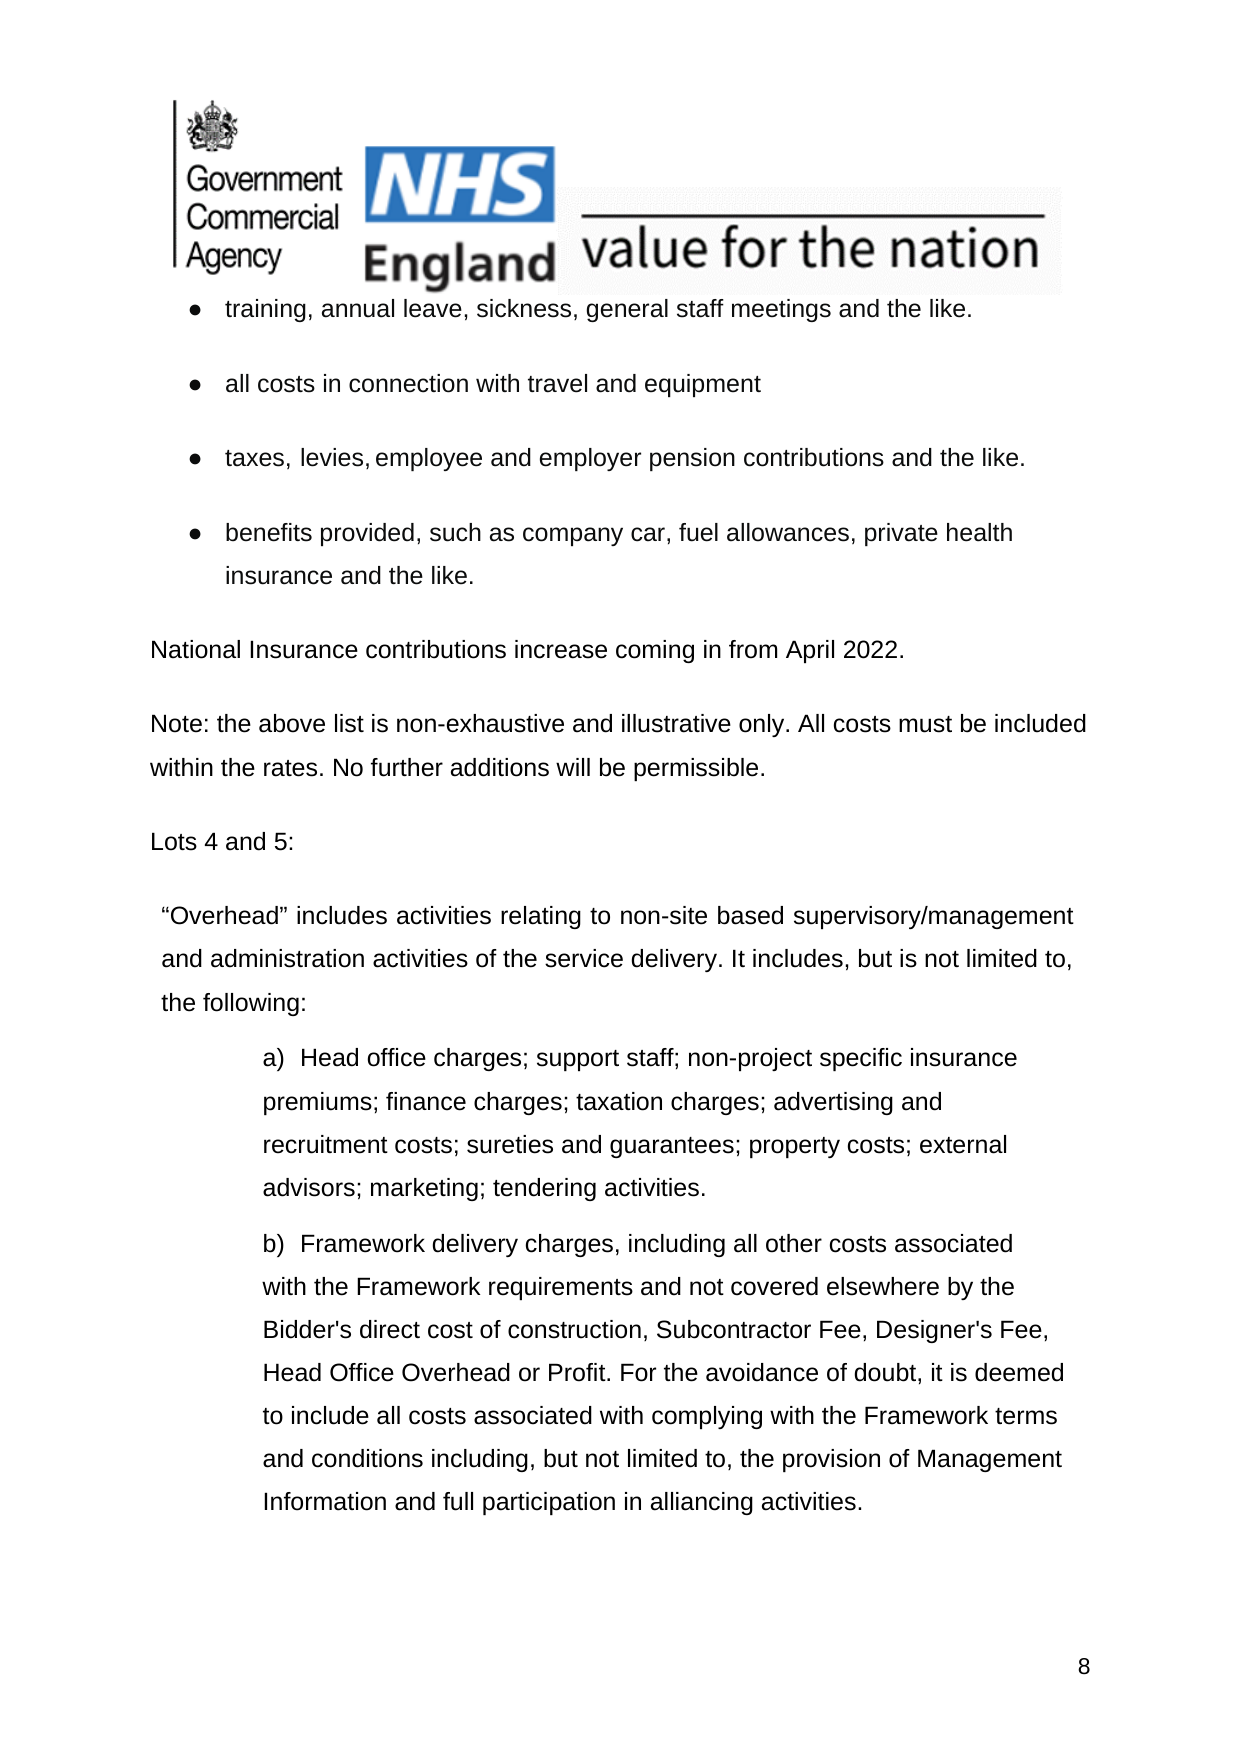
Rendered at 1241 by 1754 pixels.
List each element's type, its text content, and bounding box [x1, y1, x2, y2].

list benefits provided, such as company car, fuel allowances, private health insurance and the like. [187, 518, 1090, 589]
text National Insurance contributions increase coming in from April 2022. [150, 635, 1090, 664]
list all costs in connection with travel and equipment [187, 369, 1090, 398]
text Note: the above list is non-exhaustive and illustrative only. All costs must be included within the rates. No further additions will be permissible. [150, 709, 1090, 781]
list taxes, levies, employee and employer pension contributions and the like. [187, 443, 1090, 472]
list training, annual leave, sickness, general staff meetings and the like. [187, 294, 1090, 323]
text Lots 4 and 5: [150, 827, 1090, 856]
list Framework delivery charges, including all other costs associated with the Framework requirements and not covered elsewhere by the Bidder's direct cost of construction, Subcontractor Fee, Designer's Fee, Head Office Overhead or Profit. For the avoidance of doubt, it is deemed to include all costs associated with complying with the Framework terms and conditions including, but not limited to, the provision of Management Information and full participation in alliancing activities. [262, 1229, 1075, 1516]
list Head office charges; support staff; non-project specific insurance premiums; finance charges; taxation charges; advertising and recruitment costs; sureties and guarantees; property costs; external advisors; marketing; tendering activities. [262, 1043, 1075, 1202]
picture [150, 75, 1063, 295]
text “Overhead” includes activities relating to non-site based supervisory/management and administration activities of the service delivery. It includes, but is not limited to, the following: [161, 901, 1075, 1016]
